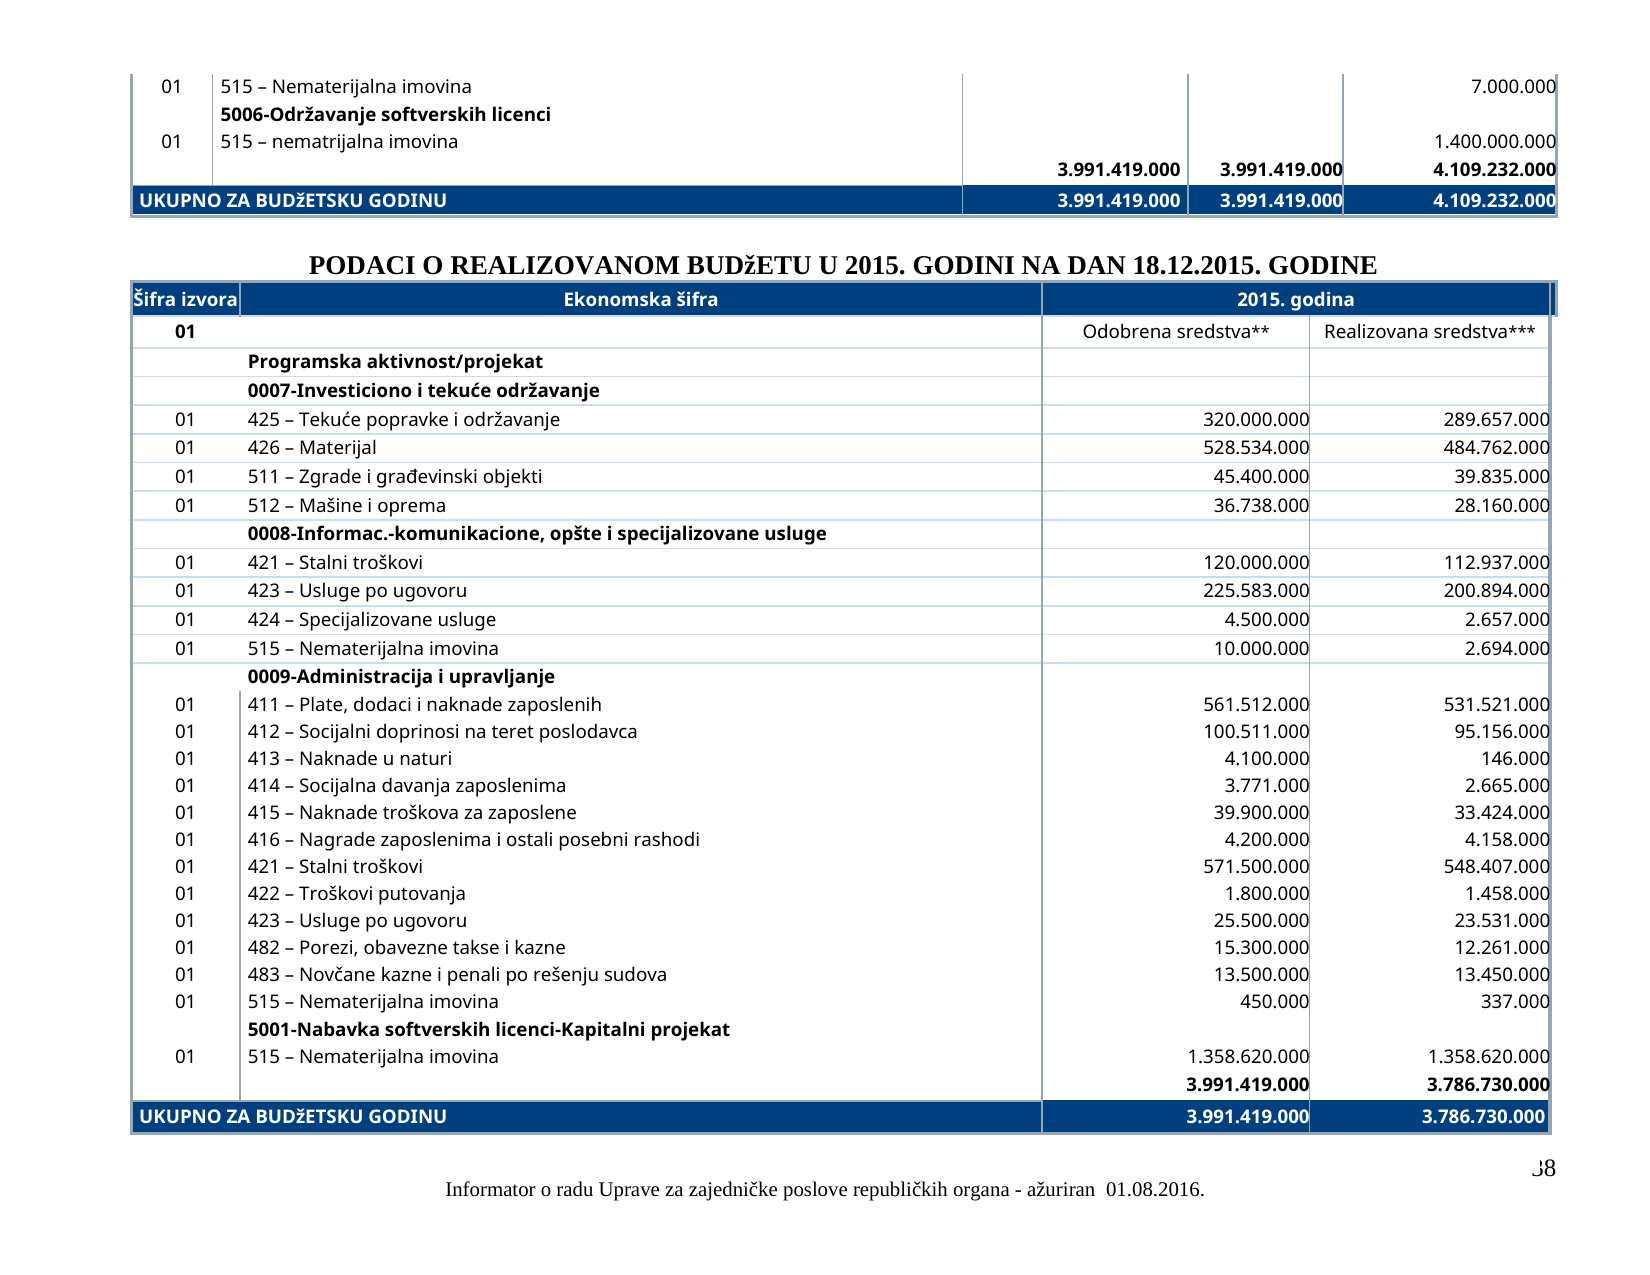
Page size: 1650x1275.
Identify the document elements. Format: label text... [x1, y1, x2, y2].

table_cell [1552, 519, 1556, 548]
table_cell 0008-Informac.-komunikacione, opšte i specijalizovane usluge [240, 521, 1041, 548]
table_cell 515 – Nematerijalna imovina [213, 74, 962, 101]
table_cell 483 – Novčane kazne i penali po rešenju sudova [241, 962, 1041, 989]
table_cell 425 – Tekuće popravke i održavanje [240, 406, 1041, 433]
table_cell 412 – Socijalni doprinosi na teret poslodavca [241, 718, 1041, 745]
table_cell 01 [133, 549, 240, 576]
table_cell 01 [133, 128, 212, 155]
table_cell 4.109.232.000 [1344, 185, 1555, 214]
table_cell 3.771.000 [1043, 772, 1309, 799]
table_cell 3.786.730.000 [1310, 1070, 1548, 1100]
table_cell 15.300.000 [1043, 935, 1309, 962]
table_cell 3.991.419.000 [1189, 155, 1342, 185]
table_cell [1552, 347, 1556, 376]
table_cell 25.500.000 [1043, 908, 1309, 934]
table_cell [1552, 404, 1556, 433]
table_cell [1189, 101, 1342, 128]
table_cell [1552, 605, 1556, 633]
table_cell 0007-Investiciono i tekuće održavanje [240, 377, 1041, 404]
table_cell 484.762.000 [1310, 435, 1548, 462]
table_cell Odobrena sredstva** [1043, 317, 1309, 347]
table_cell 414 – Socijalna davanja zaposlenima [241, 772, 1041, 799]
table_cell 4.158.000 [1310, 826, 1548, 853]
table_cell 426 – Materijal [240, 435, 1041, 462]
table_cell 423 – Usluge po ugovoru [241, 908, 1041, 934]
table_cell [1552, 662, 1556, 691]
table_cell [1189, 128, 1342, 155]
table_cell [1552, 490, 1556, 519]
table_cell 01 [133, 962, 239, 989]
table_cell 01 [133, 799, 239, 826]
table_cell [963, 74, 1187, 101]
table_cell 512 – Mašine i oprema [240, 492, 1041, 519]
table_cell [133, 1016, 239, 1043]
table_cell 1.800.000 [1043, 880, 1309, 907]
table_cell 424 – Specijalizovane usluge [240, 607, 1041, 633]
table_cell UKUPNO ZA BUDžETSKU GODINU [133, 1102, 1041, 1132]
table_cell [1552, 691, 1556, 718]
table_cell 1.400.000.000 [1344, 128, 1555, 155]
table_cell [1552, 799, 1556, 826]
table_cell 36.738.000 [1043, 492, 1309, 519]
table_cell 01 [133, 406, 240, 433]
table_cell [1189, 74, 1342, 101]
table_cell 515 – Nematerijalna imovina [241, 1043, 1041, 1070]
table_cell 2.665.000 [1310, 772, 1548, 799]
table_cell [1552, 433, 1556, 462]
table_cell [1552, 908, 1556, 934]
table_cell 423 – Usluge po ugovoru [240, 578, 1041, 605]
table_cell 421 – Stalni troškovi [240, 549, 1041, 576]
table_cell [1552, 718, 1556, 745]
table_cell 146.000 [1310, 745, 1548, 772]
table_cell 10.000.000 [1043, 635, 1309, 662]
table_cell 515 – nematrijalna imovina [213, 128, 962, 155]
table_cell 411 – Plate, dodaci i naknade zaposlenih [241, 691, 1041, 718]
table_cell 01 [133, 718, 239, 745]
table_cell 413 – Naknade u naturi [241, 745, 1041, 772]
table_cell [1310, 521, 1548, 548]
table_cell [1043, 1016, 1309, 1043]
table_cell Realizovana sredstva*** [1310, 317, 1548, 347]
table_cell 4.100.000 [1043, 745, 1309, 772]
table_cell 4.500.000 [1043, 607, 1309, 633]
table_cell 5001-Nabavka softverskih licenci-Kapitalni projekat [241, 1016, 1041, 1043]
table_cell 561.512.000 [1043, 691, 1309, 718]
table_cell 200.894.000 [1310, 578, 1548, 605]
table_cell 3.991.419.000 [1043, 1100, 1309, 1132]
table_cell 28.160.000 [1310, 492, 1548, 519]
table_cell 01 [133, 578, 240, 605]
table_cell 13.450.000 [1310, 962, 1548, 989]
table_cell [1552, 853, 1556, 880]
table_cell 01 [133, 607, 240, 633]
table_cell 01 [133, 935, 239, 962]
table_cell 45.400.000 [1043, 463, 1309, 490]
table_cell 33.424.000 [1310, 799, 1548, 826]
table_cell [1552, 962, 1556, 989]
text PODACI O REALIZOVANOM BUDžETU U 2015. GODINI NA DAN 18.12.2015. GODINE [131, 249, 1556, 280]
table_header [1551, 283, 1555, 315]
table_header 2015. godina [1043, 283, 1549, 315]
table_cell 01 [133, 635, 240, 662]
table_cell 100.511.000 [1043, 718, 1309, 745]
table_cell 01 [133, 908, 239, 934]
table_cell [1552, 745, 1556, 772]
table_cell 515 – Nematerijalna imovina [241, 989, 1041, 1016]
table_cell [1043, 664, 1309, 691]
table_cell 422 – Troškovi putovanja [241, 880, 1041, 907]
table_cell 01 [133, 463, 240, 490]
table_cell [1552, 772, 1556, 799]
table_cell 01 [133, 853, 239, 880]
table_cell UKUPNO ZA BUDžETSKU GODINU [133, 186, 962, 214]
table_cell [133, 349, 240, 376]
table_cell [963, 128, 1187, 155]
table_cell UKUPNO [213, 155, 962, 185]
table_cell 515 – Nematerijalna imovina [240, 635, 1041, 662]
table_cell 120.000.000 [1043, 549, 1309, 576]
table_cell [133, 377, 240, 404]
table_cell 01 [133, 155, 212, 185]
table_cell [1310, 1016, 1548, 1043]
table_cell [1552, 576, 1556, 605]
table_cell [1552, 880, 1556, 907]
table_cell [1310, 377, 1548, 404]
table_cell [133, 664, 240, 691]
table_cell 2.657.000 [1310, 607, 1548, 633]
table_cell [1552, 989, 1556, 1016]
table_cell 112.937.000 [1310, 549, 1548, 576]
table_cell 01 [133, 1070, 239, 1100]
table_cell 2.694.000 [1310, 635, 1548, 662]
table_cell [1552, 634, 1556, 662]
table_cell [1043, 349, 1309, 376]
table_header Šifra izvora [133, 283, 239, 315]
table_cell [240, 317, 1041, 347]
table_cell 4.200.000 [1043, 826, 1309, 853]
table_cell 3.991.419.000 [1189, 185, 1342, 214]
table_cell 416 – Nagrade zaposlenima i ostali posebni rashodi [241, 826, 1041, 853]
table_cell 421 – Stalni troškovi [241, 853, 1041, 880]
table_cell 0009-Administracija i upravlјanje [240, 664, 1041, 691]
table_cell [1552, 1070, 1556, 1100]
table_cell [1552, 1043, 1556, 1070]
table_cell [1552, 1016, 1556, 1043]
table_cell [1310, 349, 1548, 376]
table_cell [1552, 1100, 1556, 1132]
table_cell 3.991.419.000 [963, 155, 1187, 185]
table_cell 337.000 [1310, 989, 1548, 1016]
table_cell 01 [133, 880, 239, 907]
table_cell 450.000 [1043, 989, 1309, 1016]
table_cell 531.521.000 [1310, 691, 1548, 718]
table_cell UKUPNO [241, 1070, 1041, 1100]
table_cell 01 [133, 826, 239, 853]
table_cell [1552, 376, 1556, 404]
table_cell 5006-Održavanje softverskih licenci [213, 101, 962, 128]
table_cell 01 [133, 435, 240, 462]
table_cell 4.109.232.000 [1344, 155, 1555, 185]
table_cell 3.991.419.000 [1043, 1070, 1309, 1100]
table_cell 12.261.000 [1310, 935, 1548, 962]
table_cell 528.534.000 [1043, 435, 1309, 462]
table_cell [1043, 377, 1309, 404]
table_cell 7.000.000 [1344, 74, 1555, 101]
table_header Ekonomska šifra [241, 283, 1041, 315]
table_cell 511 – Zgrade i građevinski objekti [240, 463, 1041, 490]
table_cell 320.000.000 [1043, 406, 1309, 433]
table_cell 548.407.000 [1310, 853, 1548, 880]
table_cell 01 [133, 989, 239, 1016]
table_cell Programska aktivnost/projekat [240, 349, 1041, 376]
table_cell 1.358.620.000 [1043, 1043, 1309, 1070]
table_cell 01 [133, 745, 239, 772]
table_cell [963, 101, 1187, 128]
table_cell 415 – Naknade troškova za zaposlene [241, 799, 1041, 826]
table_cell [133, 101, 212, 128]
table_cell 95.156.000 [1310, 718, 1548, 745]
table_cell 13.500.000 [1043, 962, 1309, 989]
table_cell 571.500.000 [1043, 853, 1309, 880]
table_cell 01 [133, 317, 240, 347]
table_cell 1.358.620.000 [1310, 1043, 1548, 1070]
table_cell [1043, 521, 1309, 548]
table_cell 23.531.000 [1310, 908, 1548, 934]
table_cell 01 [133, 1043, 239, 1070]
table_cell 1.458.000 [1310, 880, 1548, 907]
table_cell 3.786.730.000 [1310, 1100, 1548, 1132]
table_cell 289.657.000 [1310, 406, 1548, 433]
table_cell 01 [133, 772, 239, 799]
table_cell 3.991.419.000 [963, 185, 1187, 214]
table_cell [1310, 664, 1548, 691]
table_cell 482 – Porezi, obavezne takse i kazne [241, 935, 1041, 962]
table_cell [1552, 935, 1556, 962]
table_cell 01 [133, 74, 212, 101]
table_cell 39.900.000 [1043, 799, 1309, 826]
table_cell [1344, 101, 1555, 128]
table_cell 01 [133, 691, 239, 718]
table_cell [1552, 317, 1556, 347]
table_cell 01 [133, 492, 240, 519]
table_cell 225.583.000 [1043, 578, 1309, 605]
table_cell [1552, 826, 1556, 853]
table_cell [133, 521, 240, 548]
table_cell 39.835.000 [1310, 463, 1548, 490]
table_cell [1552, 462, 1556, 490]
table_cell [1552, 548, 1556, 576]
